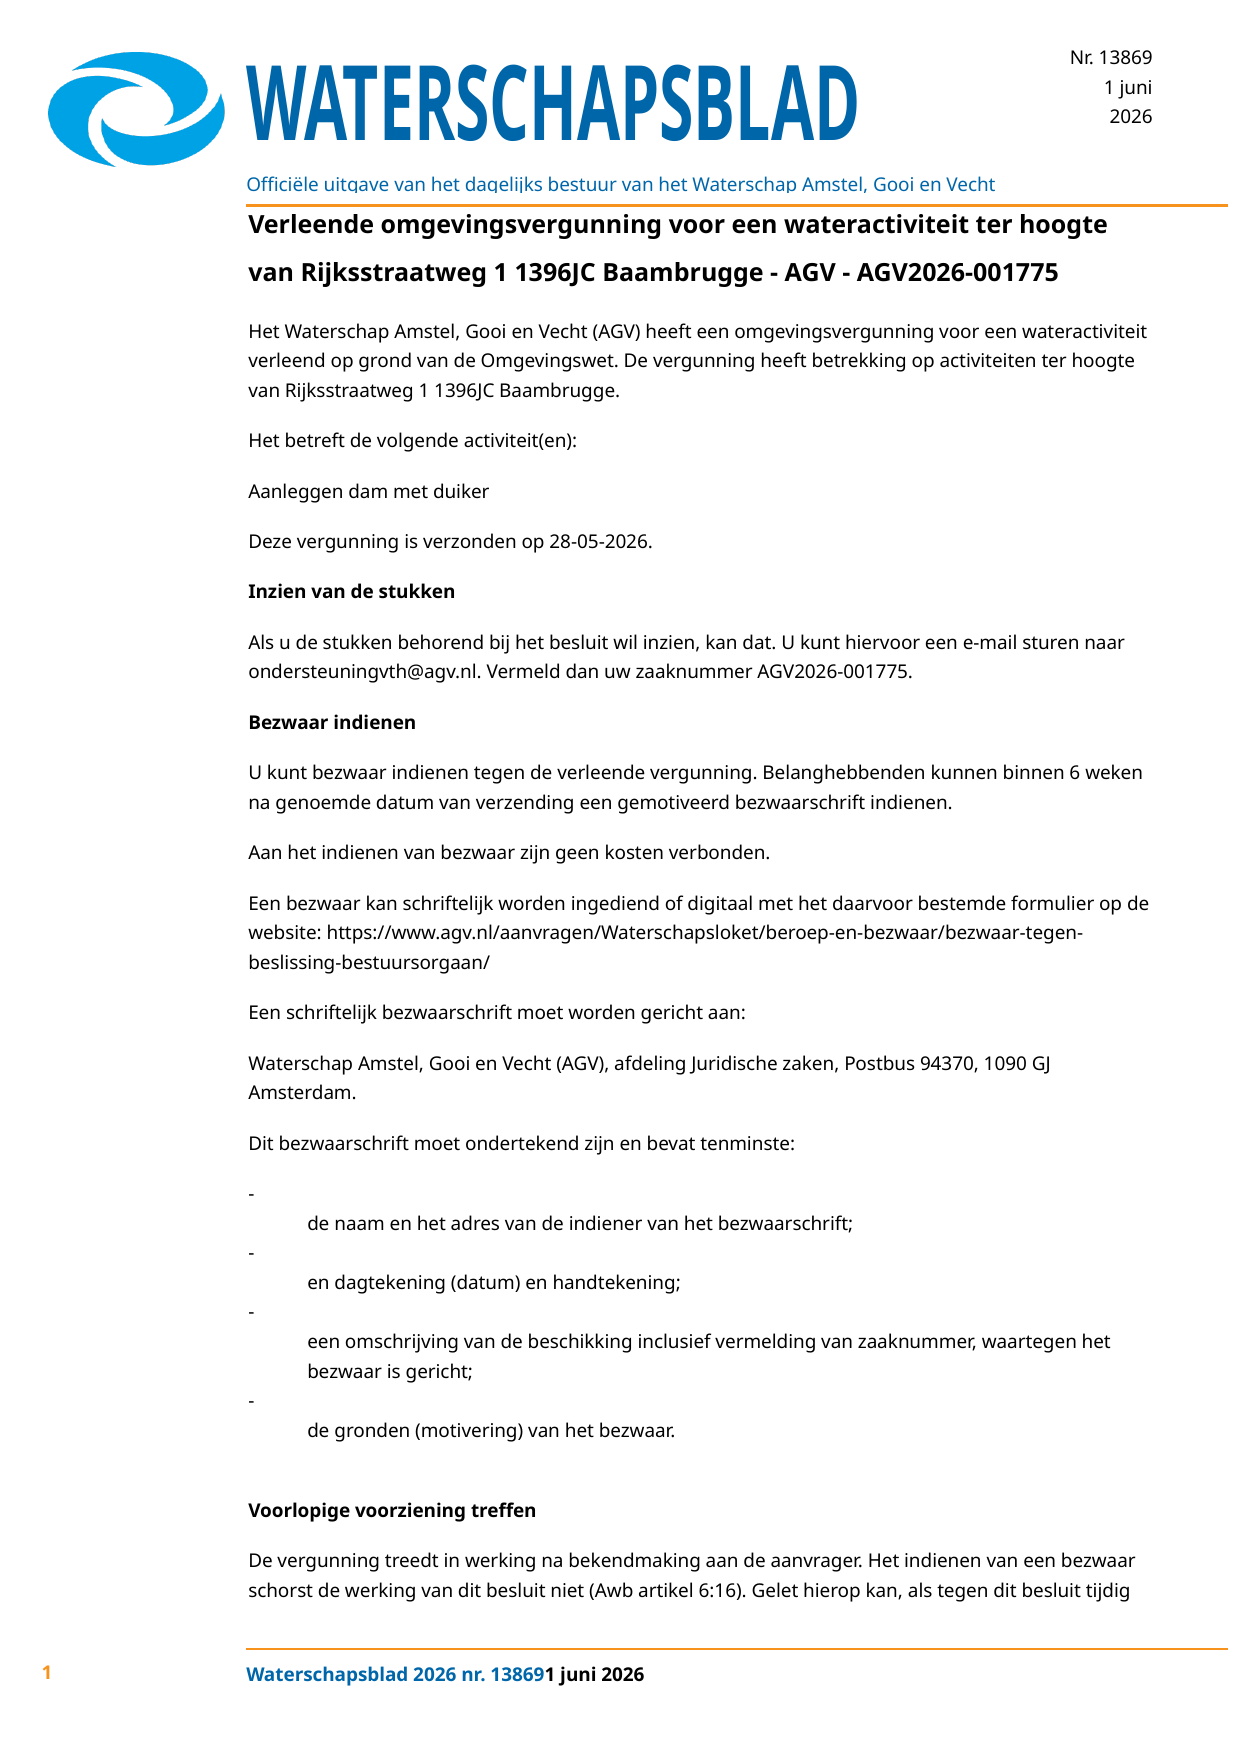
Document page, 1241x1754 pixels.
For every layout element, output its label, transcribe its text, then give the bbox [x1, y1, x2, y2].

list de naam en het adres van de indiener van het bezwaarschrift; [248, 1210, 1152, 1236]
text Het Waterschap Amstel, Gooi en Vecht (AGV) heeft een omgevingsvergunning voor een wateractiviteit verleend op grond van de Omgevingswet. De vergunning heeft betrekking op activiteiten ter hoogte van Rijksstraatweg 1 1396JC Baambrugge. [248, 318, 1152, 403]
text Aan het indienen van bezwaar zijn geen kosten verbonden. [248, 839, 1152, 865]
text Bezwaar indienen [248, 709, 1152, 735]
text Waterschap Amstel, Gooi en Vecht (AGV), afdeling Juridische zaken, Postbus 94370, 1090 GJ Amsterdam. [248, 1050, 1152, 1105]
text Dit bezwaarschrift moet ondertekend zijn en bevat tenminste: [248, 1130, 1152, 1156]
text De vergunning treedt in werking na bekendmaking aan de aanvrager. Het indienen van een bezwaar schorst de werking van dit besluit niet (Awb artikel 6:16). Gelet hierop kan, als tegen dit besluit tijdig [248, 1547, 1152, 1603]
text Verleende omgevingsvergunning voor een wateractiviteit ter hoogte van Rijksstraatweg 1 1396JC Baambrugge - AGV - AGV2026-001775 [248, 207, 1152, 288]
text Aanleggen dam met duiker [248, 478, 1152, 504]
text Voorlopige voorziening treffen [248, 1497, 1152, 1523]
picture [41, 47, 231, 172]
text Een schriftelijk bezwaarschrift moet worden gericht aan: [248, 999, 1152, 1025]
text Als u de stukken behorend bij het besluit wil inzien, kan dat. U kunt hiervoor een e-mail sturen naar ondersteuningvth@agv.nl. Vermeld dan uw zaaknummer AGV2026-001775. [248, 629, 1152, 684]
text Deze vergunning is verzonden op 28-05-2026. [248, 528, 1152, 554]
text Een bezwaar kan schriftelijk worden ingediend of digitaal met het daarvoor bestemde formulier op de website: https://www.agv.nl/aanvragen/Waterschapsloket/beroep-en-bezwaar/bezwaar-tegen-beslissing-bestuursorgaan/ [248, 890, 1152, 975]
text Het betreft de volgende activiteit(en): [248, 427, 1152, 453]
list een omschrijving van de beschikking inclusief vermelding van zaaknummer, waartegen het bezwaar is gericht; [248, 1328, 1152, 1384]
list de gronden (motivering) van het bezwaar. [248, 1417, 1152, 1443]
list en dagtekening (datum) en handtekening; [248, 1269, 1152, 1295]
text U kunt bezwaar indienen tegen de verleende vergunning. Belanghebbenden kunnen binnen 6 weken na genoemde datum van verzending een gemotiveerd bezwaarschrift indienen. [248, 759, 1152, 815]
text Inzien van de stukken [248, 579, 1152, 604]
